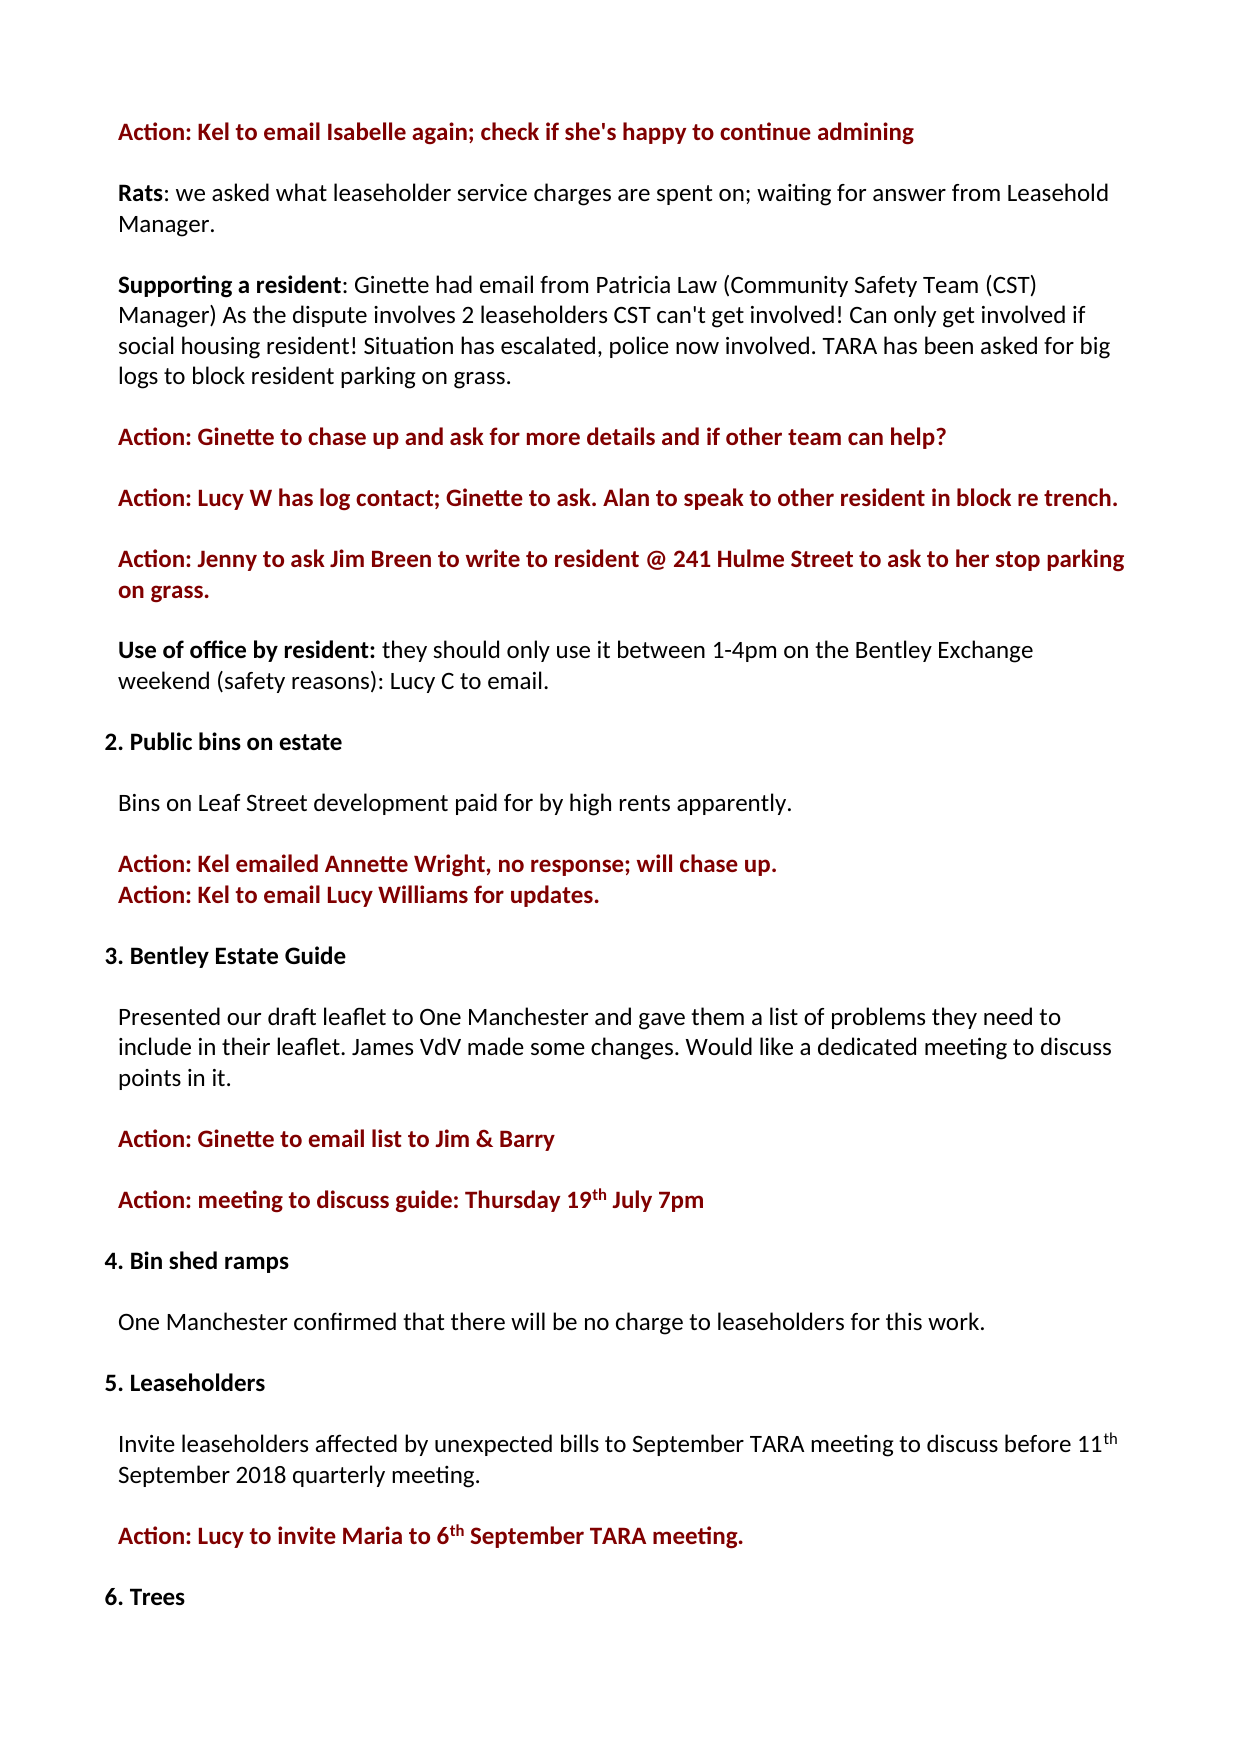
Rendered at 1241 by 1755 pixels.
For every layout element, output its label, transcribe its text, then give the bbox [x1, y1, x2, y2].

subtitle Action: Kel emailed Annette Wright, no response; will chase up. Action: Kel to email Lucy Williams for updates. [118, 848, 851, 909]
list Bin shed ramps [118, 1245, 1141, 1276]
text Rats: we asked what leaseholder service charges are spent on; waiting for answer from Leasehold Manager. [118, 177, 1141, 238]
text Use of office by resident: they should only use it between 1-4pm on the Bentley Exchange weekend (safety reasons): Lucy C to email. [118, 634, 1121, 696]
subtitle Action: Ginette to chase up and ask for more details and if other team can help? [118, 421, 1141, 452]
subtitle Action: Ginette to email list to Jim & Barry [118, 1123, 1141, 1153]
text Action: Jenny to ask Jim Breen to write to resident @ 241 Hulme Street to ask to her stop parking on grass. [118, 543, 1141, 604]
text Invite leaseholders affected by unexpected bills to September TARA meeting to discuss before 11th September 2018 quarterly meeting. [118, 1428, 1120, 1489]
subtitle Action: Lucy to invite Maria to 6th September TARA meeting. [118, 1520, 1141, 1551]
text Action: meeting to discuss guide: Thursday 19th July 7pm [118, 1184, 1141, 1214]
list Bentley Estate Guide [118, 940, 1141, 970]
subtitle Action: Kel to email Isabelle again; check if she's happy to continue admining [118, 116, 1141, 147]
subtitle Leaseholders [118, 1367, 1141, 1398]
text One Manchester confirmed that there will be no charge to leaseholders for this work. [118, 1306, 1141, 1337]
list Trees [118, 1581, 1141, 1611]
subtitle Public bins on estate [118, 726, 1141, 757]
text Action: Lucy W has log contact; Ginette to ask. Alan to speak to other resident in block re trench. [118, 482, 1141, 513]
text Supporting a resident: Ginette had email from Patricia Law (Community Safety Team (CST) Manager) As the dispute involves 2 leaseholders CST can't get involved! Can only get involved if social housing resident! Situation has escalated, police now involved. TARA has been asked for big logs to block resident parking on grass. [118, 269, 1121, 391]
text Presented our draft leaflet to One Manchester and gave them a list of problems they need to include in their leaflet. James VdV made some changes. Would like a dedicated meeting to discuss points in it. [118, 1001, 1121, 1093]
text Bins on Leaf Street development paid for by high rents apparently. [118, 787, 1141, 818]
